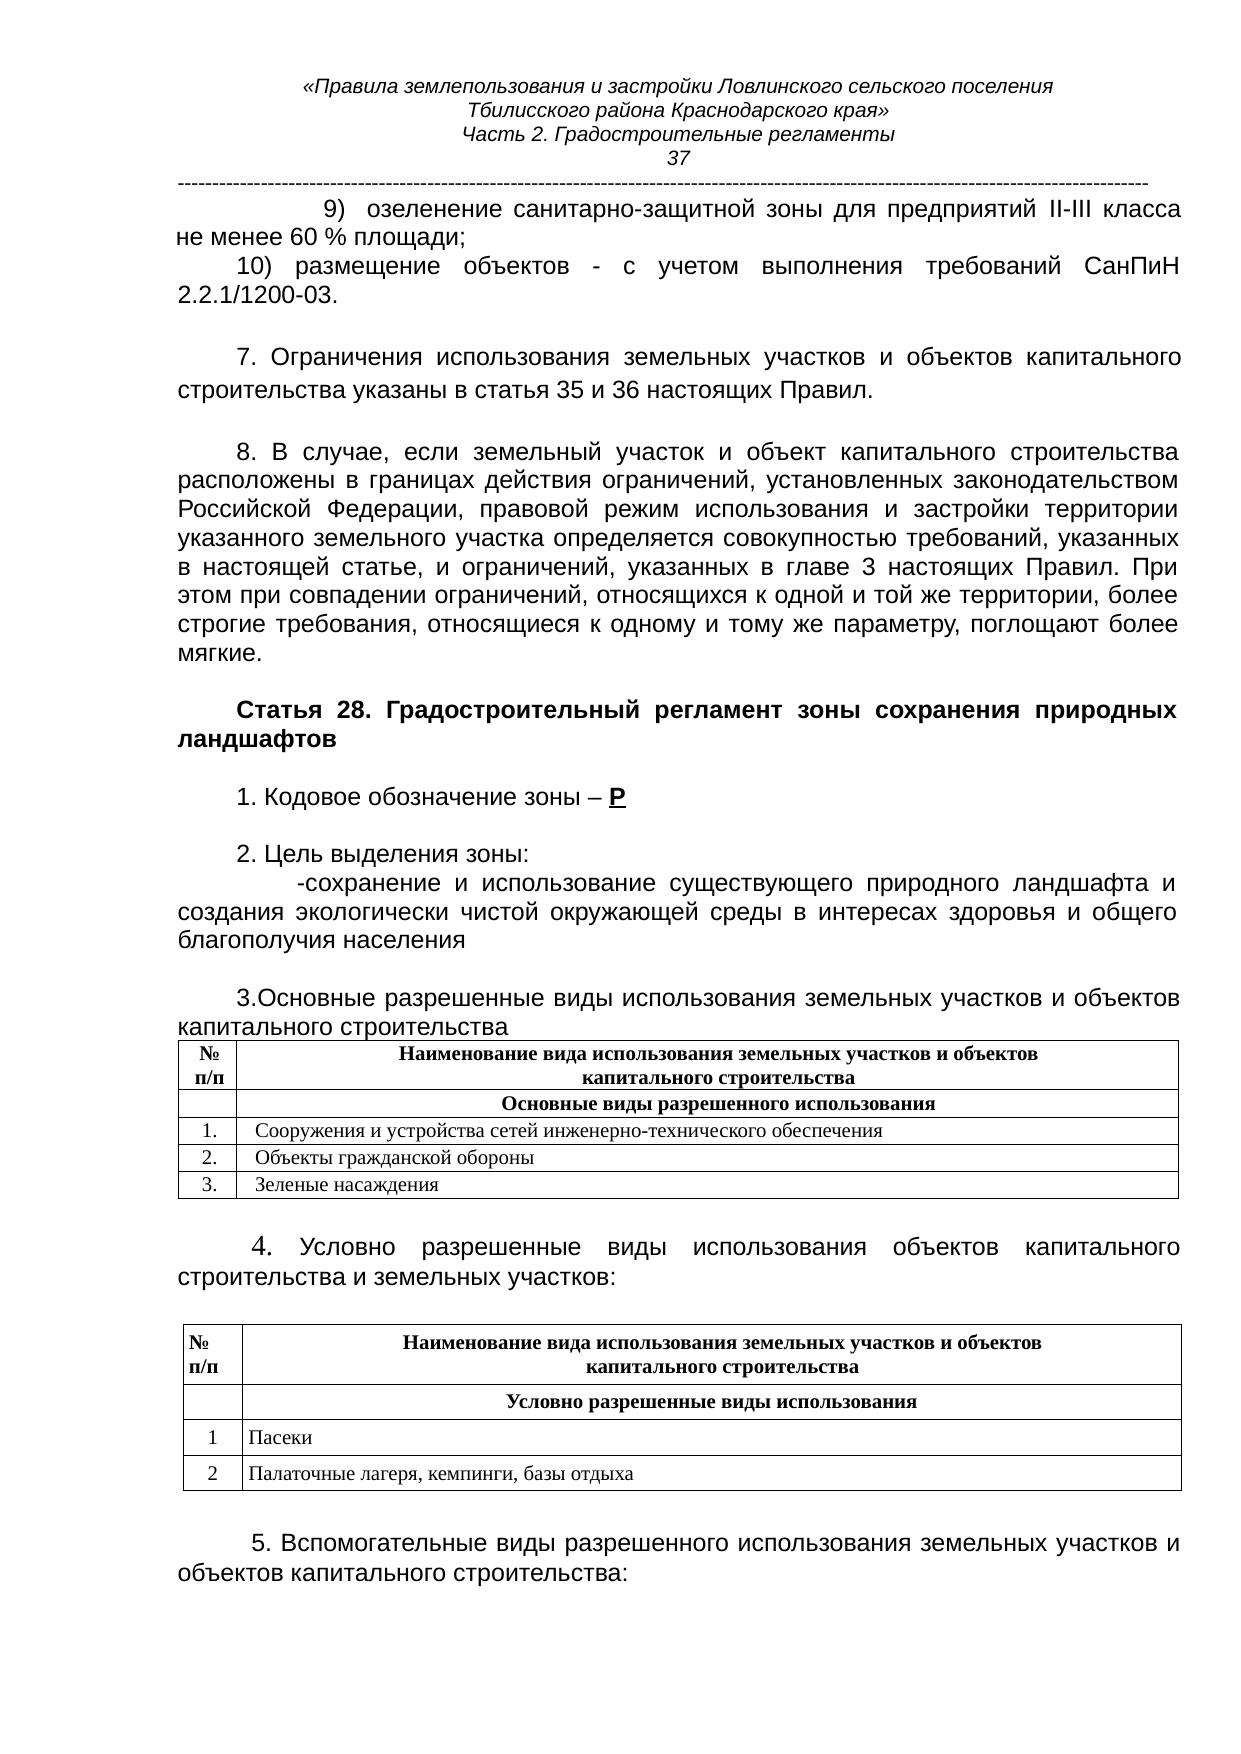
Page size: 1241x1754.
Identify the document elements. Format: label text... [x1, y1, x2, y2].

table_cell 3. [179, 1172, 236, 1198]
table_cell Палаточные лагеря, кемпинги, базы отдыха [243, 1456, 1181, 1490]
table_cell Условно разрешенные виды использования [243, 1385, 1181, 1419]
table_cell 2 [184, 1456, 242, 1490]
table_cell 1 [184, 1420, 242, 1455]
table_cell 2. [179, 1145, 236, 1171]
table_cell Зеленые насаждения [237, 1172, 1178, 1198]
table_header Наименование вида использования земельных участков и объектов капитального строительства [237, 1041, 1178, 1089]
table_header № п/п [179, 1041, 236, 1089]
table_cell Сооружения и устройства сетей инженерно-технического обеспечения [237, 1118, 1178, 1144]
text 4. Условно разрешенные виды использования объектов капитального строительства и земельных участков: [177, 1228, 1181, 1290]
table_cell 1. [179, 1118, 236, 1144]
table_header № п/п [184, 1325, 242, 1383]
table_cell Объекты гражданской обороны [237, 1145, 1178, 1171]
text 7. Ограничения использования земельных участков и объектов капитального строительства указаны в статья 35 и 36 настоящих Правил. [177, 342, 1183, 403]
table_cell Основные виды разрешенного использования [237, 1090, 1178, 1117]
text 8. В случае, если земельный участок и объект капитального строительства расположены в границах действия ограничений, установленных законодательством Российской Федерации, правовой режим использования и застройки территории указанного земельного участка определяется совокупностью требований, указанных в настоящей статье, и ограничений, указанных в главе 3 настоящих Правил. При этом при совпадении ограничений, относящихся к одной и той же территории, более строгие требования, относящиеся к одному и тому же параметру, поглощают более мягкие. [177, 436, 1180, 666]
text -сохранение и использование существующего природного ландшафта и создания экологически чистой окружающей среды в интересах здоровья и общего благополучия населения [177, 868, 1178, 954]
table_cell Пасеки [243, 1420, 1181, 1455]
text 9) озеленение санитарно-защитной зоны для предприятий II-III класса не менее 60 % площади; [0, 194, 1181, 251]
text 1. Кодовое обозначение зоны – Р [177, 781, 1196, 810]
table_header Наименование вида использования земельных участков и объектов капитального строительства [243, 1325, 1181, 1383]
text 3.Основные разрешенные виды использования земельных участков и объектов капитального строительства [177, 983, 1181, 1040]
table_cell [179, 1090, 236, 1117]
text 2. Цель выделения зоны: [177, 839, 1196, 868]
text 10) размещение объектов - с учетом выполнения требований СанПиН 2.2.1/1200-03. [177, 251, 1181, 309]
table_cell [184, 1385, 242, 1419]
text Статья 28. Градостроительный регламент зоны сохранения природных ландшафтов [177, 695, 1178, 753]
text 5. Вспомогательные виды разрешенного использования земельных участков и объектов капитального строительства: [177, 1524, 1181, 1586]
